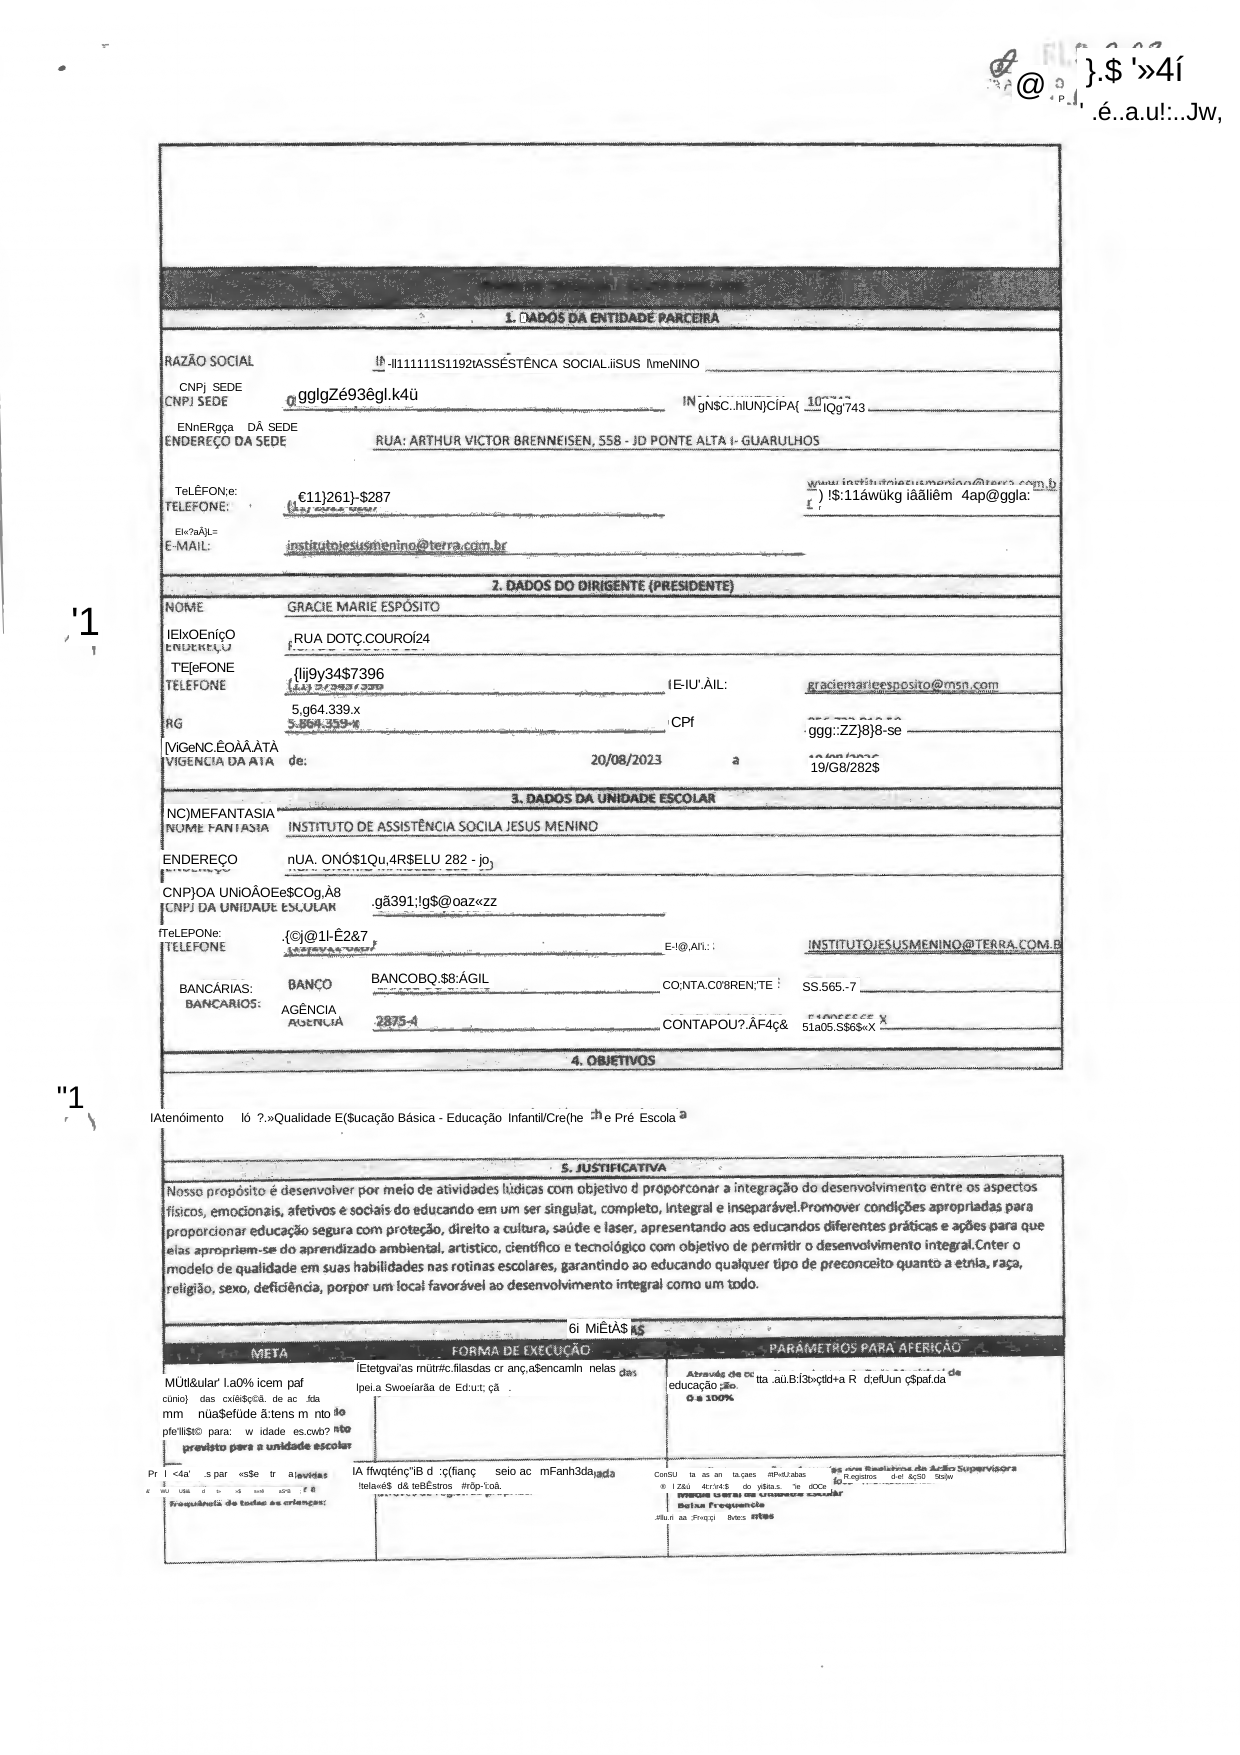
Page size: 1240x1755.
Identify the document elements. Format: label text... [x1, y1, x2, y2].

text lpei.a Swoeíarãa de Ed:u:t; çã . [356, 1382, 619, 1394]
text ConSU ta as an ta.çaes #tP«tU:abas [654, 1470, 831, 1478]
text IAtenóimento ló ?.»Qualidade E($ucação Básica - Educação Infantil/Cre(he [150, 1111, 591, 1126]
text AGÊNCIA [281, 1003, 339, 1017]
text BANCOBQ.$8:ÁGIL [371, 971, 494, 986]
text {lij9y34$7396 [294, 664, 389, 682]
text educação [669, 1379, 720, 1392]
text [ViGeNC.ÊOÀÂ.ÀTÀ [164, 739, 281, 755]
text IA ffwqténç"iB d :ç(fianç seio ac mFanh3da [352, 1464, 594, 1477]
text Pr l <4a' .s par «s$e tr a [148, 1468, 295, 1479]
text cünio} das cxíêi$ç©ã. de ac .fda [162, 1393, 334, 1404]
text €11}261}-$287 [298, 488, 396, 505]
text ''1 [56, 1079, 88, 1115]
text &' WU U$i& d t» »$ s«rê aS*B ; [146, 1489, 303, 1495]
text ENnERgça DÂ SEDE [177, 421, 302, 434]
text '1 [71, 598, 102, 644]
text 51a05.S$6$«X [802, 1021, 880, 1034]
text .{©j@1l-Ê2&7 [281, 928, 373, 945]
text gN$C..hlUN}CÍPA{ [698, 399, 804, 413]
text CONTAPOU?.ÂF4ç& [662, 1016, 792, 1032]
text @ [1014, 66, 1048, 102]
text IQg'743 [823, 401, 868, 415]
text 19/G8/282$ [810, 760, 883, 776]
text NC)MEFANTASIA [167, 806, 277, 821]
text RUA DOTÇ.COUROÍ24 [294, 631, 431, 646]
text pfe'lli$t© para: w idade es.cwb? [162, 1426, 334, 1438]
text 5,g64.339.x [292, 702, 364, 717]
text .gã391;!g$@oaz«zz [371, 892, 503, 909]
text TeLÊFON;e: [175, 485, 241, 498]
text E-!@,AI'i.: [664, 940, 713, 952]
text 6i MiÊtÀ$ [569, 1321, 631, 1336]
text BANCÁRIAS: [179, 982, 257, 996]
text !tela«é$ d& teBÊstros #rõp-'i:oâ. [358, 1481, 594, 1492]
text tta .aü.B:Í3t»çtld+a R d;efUun ç$paf.da [756, 1373, 947, 1386]
text ® l Z&ú 4t:r:\r4:$ do yi$ita.s. "ie dOCe [660, 1483, 831, 1491]
text r [819, 503, 1033, 512]
text CNP}OA UNiOÂOEe$COg,À8 [162, 885, 344, 901]
text mm nüa$efüde ã:tens m nto [162, 1407, 334, 1421]
text MÜtl&ular' l.a0% icem paf [164, 1376, 334, 1390]
text P [1058, 93, 1067, 104]
text CNPj SEDE [179, 381, 246, 394]
text IElxOEníçO [167, 627, 239, 642]
text EI«?aÂ}L= [175, 527, 222, 537]
text -ll111111S1192tASSÉSTÊNCA SOCIAL.iiSUS l\meNINO [387, 357, 705, 371]
text fTeLEPONe: [158, 927, 225, 940]
text .#llu.ri aa ;Fr«q:çi 8vte:s [654, 1514, 751, 1522]
text }.$ '»4í [1085, 49, 1226, 88]
text E-IU'.ÀIL: [673, 677, 729, 692]
text gglgZé93êgl.k4ü [298, 384, 423, 403]
text CO;NTA.C0'8REN;'TE [662, 979, 778, 992]
text SS.565.-7 [802, 980, 860, 994]
text ggg::ZZ}8}8-se [808, 722, 907, 738]
text ENDEREÇO [162, 852, 241, 867]
text e Pré Escola [604, 1111, 679, 1126]
text nUA. ONÓ$1Qu,4R$ELU 282 - jo [287, 852, 490, 867]
text ' .é..a.u!:..Jw, [1079, 97, 1226, 126]
text T'E[eFONE [171, 660, 236, 676]
text ) !$:11áwükg iâãliêm 4ap@ggla: [819, 486, 1033, 503]
text ÍEtetgvai'as rnütr#c.filasdas cr anç,a$encamln nelas [356, 1362, 619, 1375]
text CPf [671, 713, 697, 730]
text R.egistros d-e! &çS0 5tsi)w [844, 1472, 956, 1481]
